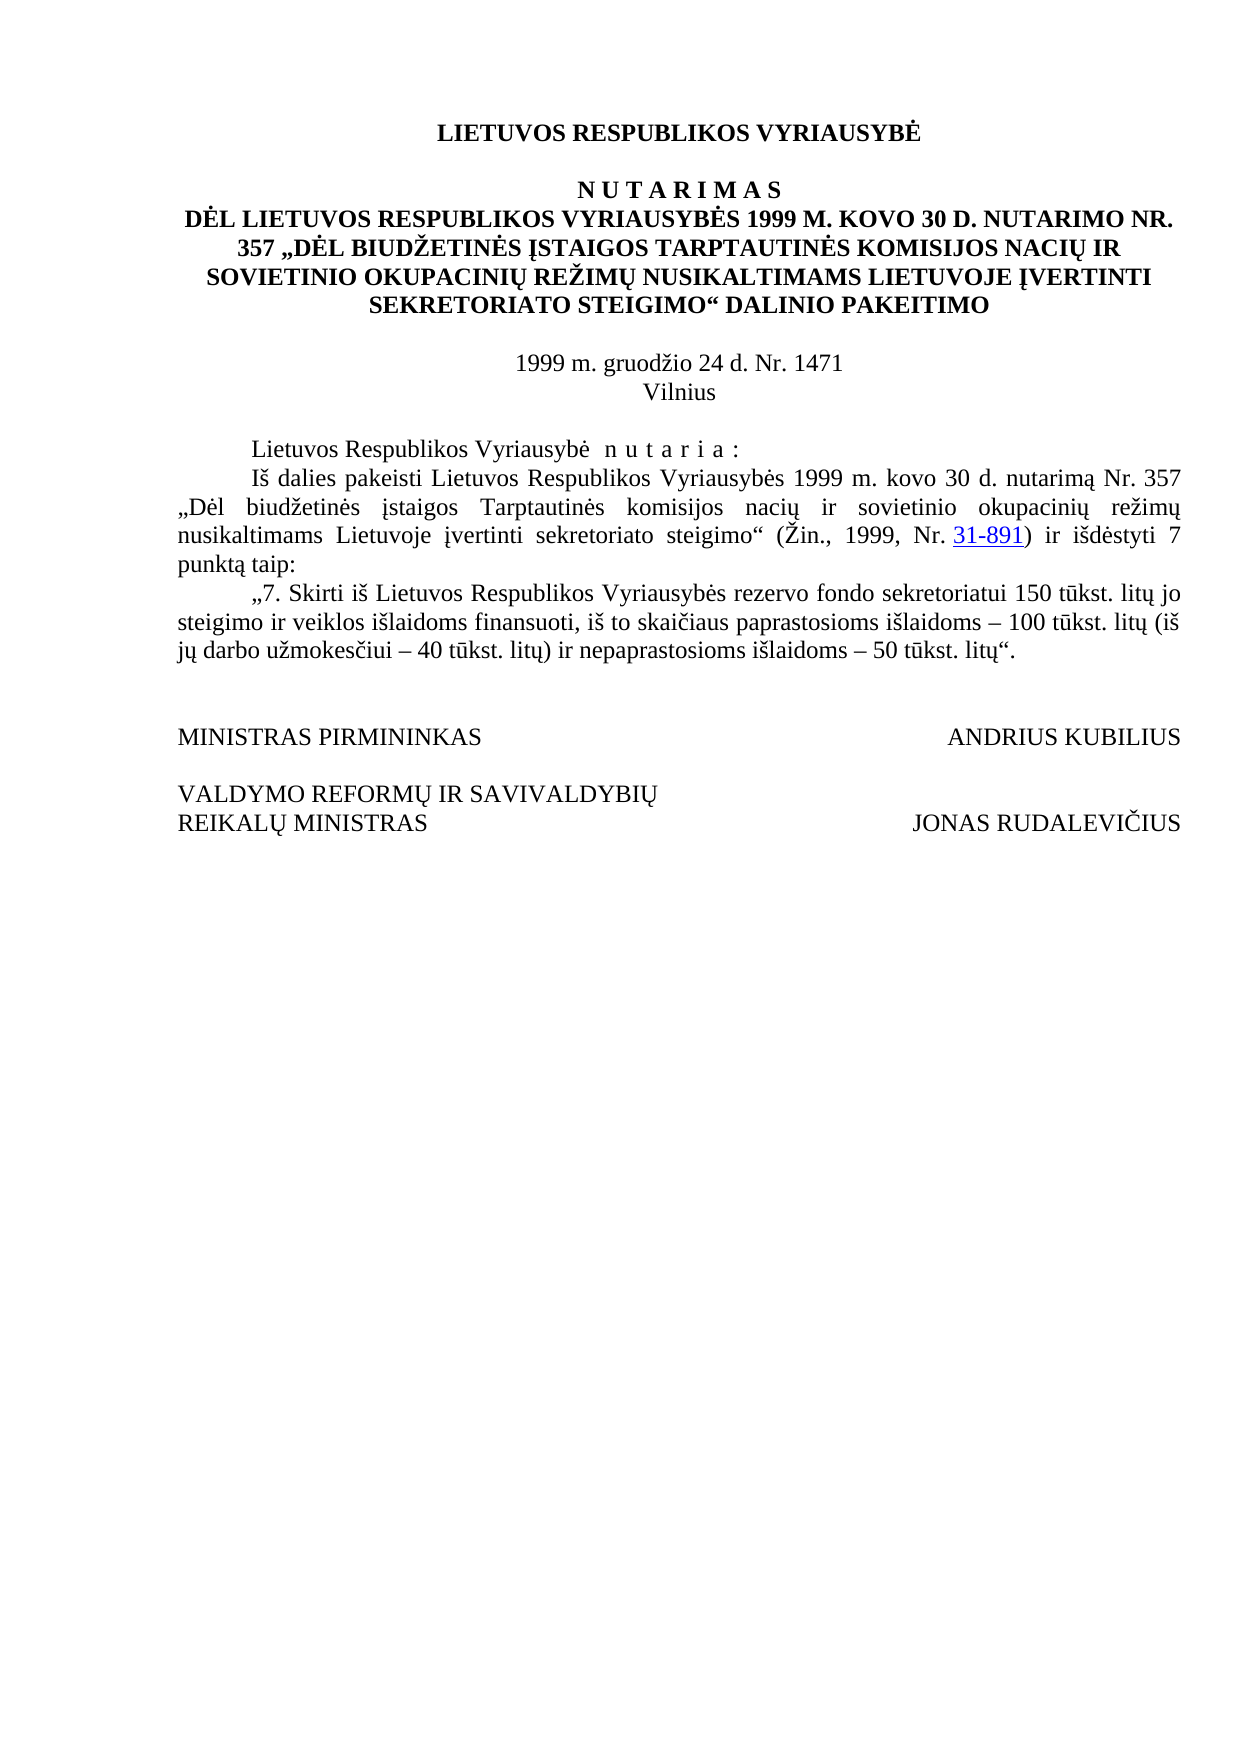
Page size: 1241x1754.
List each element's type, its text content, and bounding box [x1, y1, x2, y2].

text Iš dalies pakeisti Lietuvos Respublikos Vyriausybės 1999 m. kovo 30 d. nutarimą Nr. 357 „Dėl biudžetinės įstaigos Tarptautinės komisijos nacių ir sovietinio okupacinių režimų nusikaltimams Lietuvoje įvertinti sekretoriato steigimo“ (Žin., 1999, Nr. 31-891) ir išdėstyti 7 punktą taip: [177, 463, 1181, 578]
text „7. Skirti iš Lietuvos Respublikos Vyriausybės rezervo fondo sekretoriatui 150 tūkst. litų jo steigimo ir veiklos išlaidoms finansuoti, iš to skaičiaus paprastosioms išlaidoms – 100 tūkst. litų (iš jų darbo užmokesčiui – 40 tūkst. litų) ir nepaprastosioms išlaidoms – 50 tūkst. litų“. [177, 578, 1181, 664]
text N U T A R I M A S [177, 176, 1181, 204]
text VALDYMO REFORMŲ IR SAVIVALDYBIŲ [177, 779, 1181, 808]
text REIKALŲ MINISTRAS JONAS RUDALEVIČIUS [177, 808, 1181, 837]
text Vilnius [177, 377, 1181, 406]
text LIETUVOS RESPUBLIKOS VYRIAUSYBĖ [177, 118, 1181, 147]
text 1999 m. gruodžio 24 d. Nr. 1471 [177, 348, 1181, 377]
text MINISTRAS PIRMININKAS ANDRIUS KUBILIUS [177, 722, 1181, 751]
text DĖL LIETUVOS RESPUBLIKOS VYRIAUSYBĖS 1999 M. KOVO 30 D. NUTARIMO NR. 357 „DĖL BIUDŽETINĖS ĮSTAIGOS TARPTAUTINĖS KOMISIJOS NACIŲ IR SOVIETINIO OKUPACINIŲ REŽIMŲ NUSIKALTIMAMS LIETUVOJE ĮVERTINTI SEKRETORIATO STEIGIMO“ DALINIO PAKEITIMO [177, 204, 1181, 319]
text Lietuvos Respublikos Vyriausybė nutaria: [177, 434, 1181, 463]
